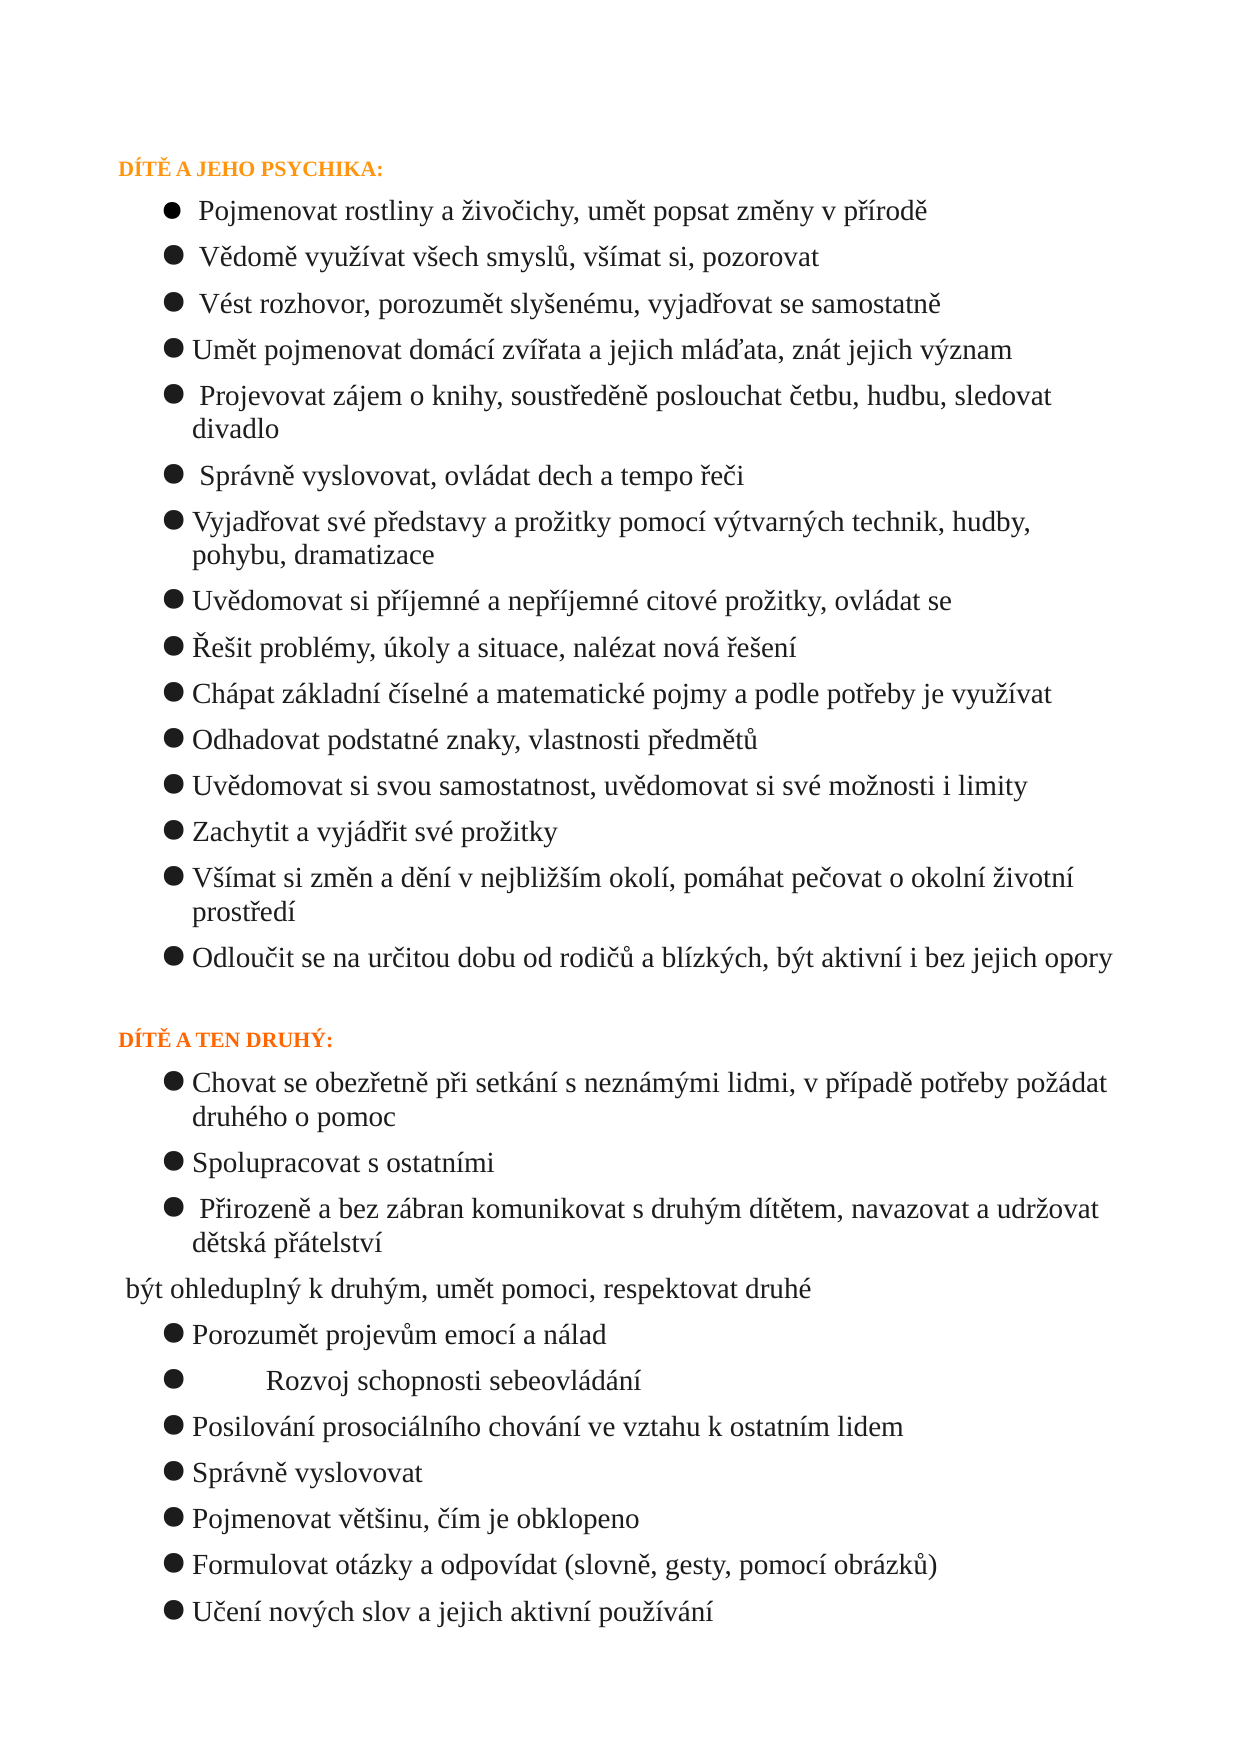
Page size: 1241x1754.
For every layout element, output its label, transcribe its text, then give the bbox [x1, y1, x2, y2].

list Chovat se obezřetně při setkání s neznámými lidmi, v případě potřeby požádat druhého o pomoc [162, 1065, 1122, 1132]
list Zachytit a vyjádřit své prožitky [162, 814, 1122, 848]
list Správně vyslovovat, ovládat dech a tempo řeči [162, 458, 1122, 491]
list Spolupracovat s ostatními [162, 1145, 1122, 1178]
list Uvědomovat si svou samostatnost, uvědomovat si své možnosti i limity [162, 768, 1122, 802]
list Vést rozhovor, porozumět slyšenému, vyjadřovat se samostatně [162, 286, 1122, 319]
list Rozvoj schopnosti sebeovládání [162, 1363, 1122, 1397]
list Řešit problémy, úkoly a situace, nalézat nová řešení [162, 630, 1122, 663]
text DÍTĚ A JEHO PSYCHIKA: [118, 156, 1122, 181]
list Formulovat otázky a odpovídat (slovně, gesty, pomocí obrázků) [162, 1547, 1122, 1581]
text být ohleduplný k druhým, umět pomoci, respektovat druhé [118, 1271, 1122, 1304]
list Odhadovat podstatné znaky, vlastnosti předmětů [162, 722, 1122, 756]
list Posilování prosociálního chování ve vztahu k ostatním lidem [162, 1409, 1122, 1443]
text DÍTĚ A TEN DRUHÝ: [118, 1027, 1122, 1053]
list Umět pojmenovat domácí zvířata a jejich mláďata, znát jejich význam [162, 332, 1122, 366]
list Učení nových slov a jejich aktivní používání [162, 1594, 1122, 1627]
list Odloučit se na určitou dobu od rodičů a blízkých, být aktivní i bez jejich opory [162, 940, 1122, 974]
list Projevovat zájem o knihy, soustředěně poslouchat četbu, hudbu, sledovat divadlo [162, 378, 1122, 445]
list Všímat si změn a dění v nejbližším okolí, pomáhat pečovat o okolní životní prostředí [162, 860, 1122, 928]
list Pojmenovat většinu, čím je obklopeno [162, 1501, 1122, 1535]
list Uvědomovat si příjemné a nepříjemné citové prožitky, ovládat se [162, 583, 1122, 617]
list Chápat základní číselné a matematické pojmy a podle potřeby je využívat [162, 676, 1122, 709]
list Vědomě využívat všech smyslů, všímat si, pozorovat [162, 239, 1122, 273]
list Vyjadřovat své představy a prožitky pomocí výtvarných technik, hudby, pohybu, dramatizace [162, 504, 1122, 571]
list Porozumět projevům emocí a nálad [162, 1317, 1122, 1350]
list Správně vyslovovat [162, 1455, 1122, 1489]
list Přirozeně a bez zábran komunikovat s druhým dítětem, navazovat a udržovat dětská přátelství [162, 1191, 1122, 1258]
list Pojmenovat rostliny a živočichy, umět popsat změny v přírodě [162, 193, 1122, 227]
